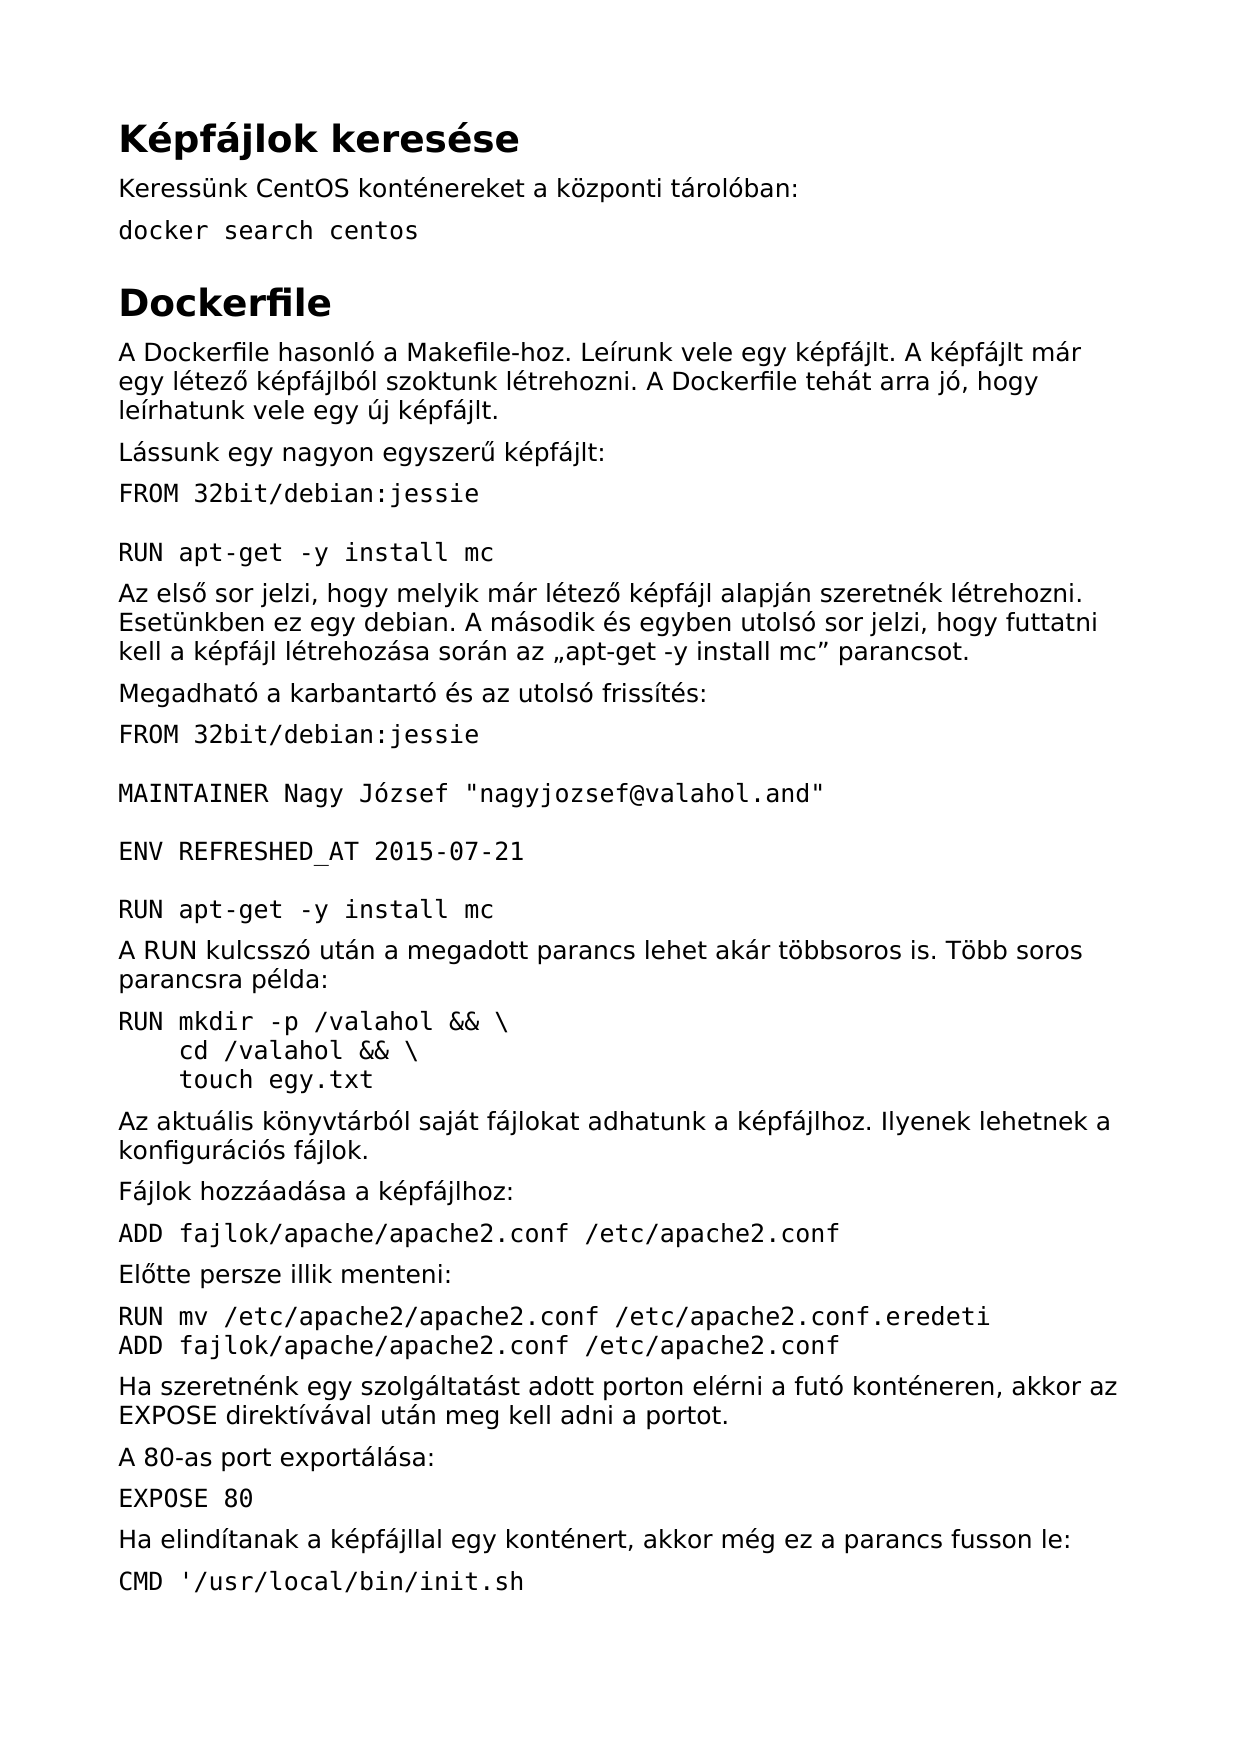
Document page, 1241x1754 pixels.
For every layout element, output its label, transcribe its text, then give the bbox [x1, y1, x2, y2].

text Az első sor jelzi, hogy melyik már létező képfájl alapján szeretnék létrehozni. Esetünkben ez egy debian. A második és egyben utolsó sor jelzi, hogy futtatni kell a képfájl létrehozása során az „apt-get -y install mc” parancsot. [118, 579, 1122, 666]
text Fájlok hozzáadása a képfájlhoz: [118, 1177, 1122, 1207]
text RUN mkdir -p /valahol && \ cd /valahol && \ touch egy.txt [118, 1007, 1122, 1095]
text CMD '/usr/local/bin/init.sh [118, 1567, 1122, 1596]
text FROM 32bit/debian:jessie MAINTAINER Nagy József "nagyjozsef@valahol.and" ENV REFRESHED_AT 2015-07-21 RUN apt-get -y install mc [118, 721, 1122, 925]
text Az aktuális könyvtárból saját fájlokat adhatunk a képfájlhoz. Ilyenek lehetnek a konfigurációs fájlok. [118, 1107, 1122, 1165]
text FROM 32bit/debian:jessie RUN apt-get -y install mc [118, 480, 1122, 567]
text EXPOSE 80 [118, 1484, 1122, 1513]
subtitle Dockerfile [118, 282, 1122, 326]
text Lássunk egy nagyon egyszerű képfájlt: [118, 438, 1122, 467]
text Ha szeretnénk egy szolgáltatást adott porton elérni a futó konténeren, akkor az EXPOSE direktívával után meg kell adni a portot. [118, 1372, 1122, 1430]
text Keressünk CentOS konténereket a központi tárolóban: [118, 174, 1122, 203]
text A 80-as port exportálása: [118, 1443, 1122, 1472]
text Ha elindítanak a képfájllal egy konténert, akkor még ez a parancs fusson le: [118, 1525, 1122, 1554]
text RUN mv /etc/apache2/apache2.conf /etc/apache2.conf.eredeti ADD fajlok/apache/apache2.conf /etc/apache2.conf [118, 1302, 1122, 1360]
text ADD fajlok/apache/apache2.conf /etc/apache2.conf [118, 1219, 1122, 1248]
text Megadható a karbantartó és az utolsó frissítés: [118, 679, 1122, 708]
text docker search centos [118, 216, 1122, 245]
text Előtte persze illik menteni: [118, 1260, 1122, 1289]
text A RUN kulcsszó után a megadott parancs lehet akár többsoros is. Több soros parancsra példa: [118, 937, 1122, 995]
subtitle Képfájlok keresése [118, 118, 1122, 162]
text A Dockerfile hasonló a Makefile-hoz. Leírunk vele egy képfájlt. A képfájlt már egy létező képfájlból szoktunk létrehozni. A Dockerfile tehát arra jó, hogy leírhatunk vele egy új képfájlt. [118, 338, 1122, 426]
